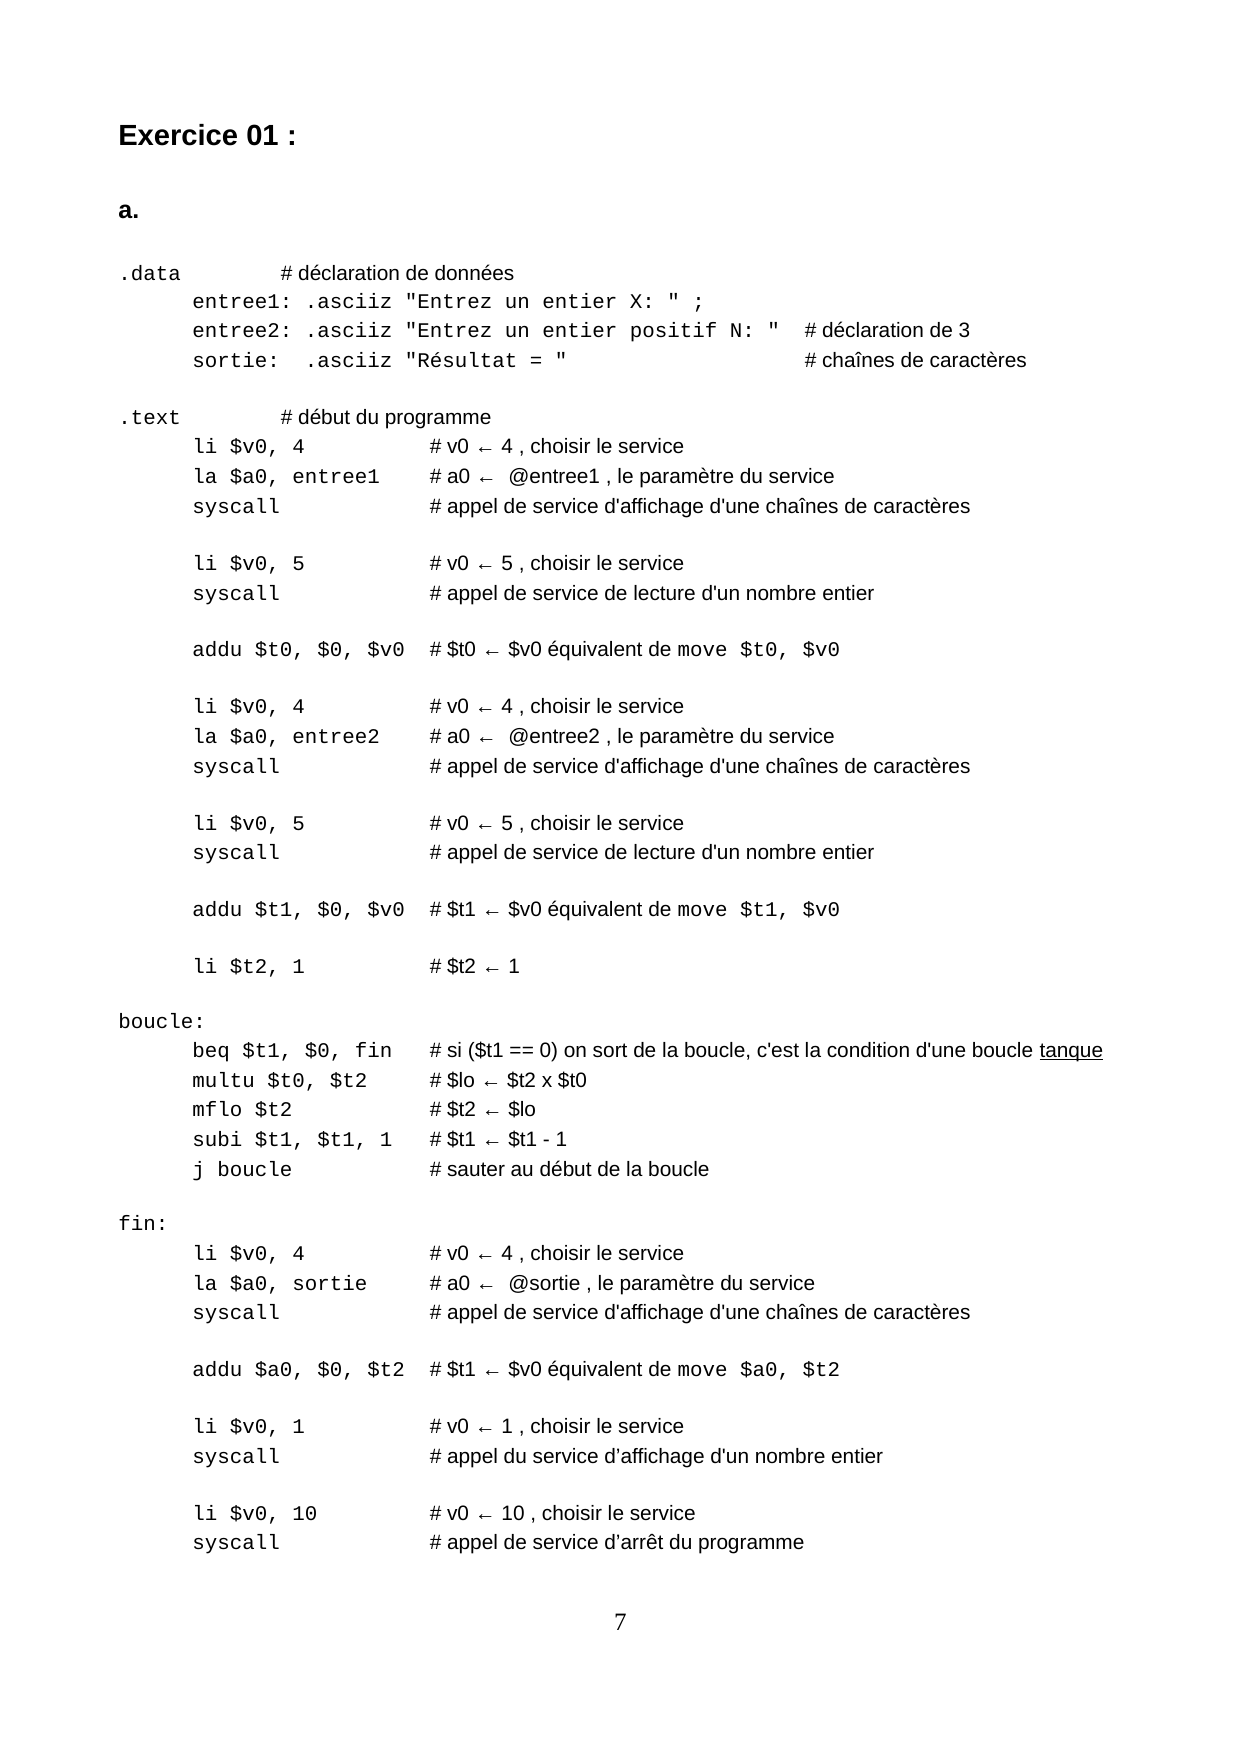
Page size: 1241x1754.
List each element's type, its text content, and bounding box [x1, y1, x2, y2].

text subi $t1, $t1, 1 # $t1 ← $t1 - 1 [118, 1127, 1122, 1153]
text li $v0, 10 # v0 ← 10 , choisir le service [118, 1500, 1122, 1526]
text li $v0, 1 # v0 ← 1 , choisir le service [118, 1414, 1122, 1439]
text .data # déclaration de données [118, 261, 1122, 287]
text la $a0, entree2 # a0 ← @entree2 , le paramètre du service [118, 724, 1122, 749]
text addu $t1, $0, $v0 # $t1 ← $v0 équivalent de move $t1, $v0 [118, 897, 1122, 923]
text syscall # appel de service d'affichage d'une chaînes de caractères [118, 494, 1122, 519]
text li $v0, 5 # v0 ← 5 , choisir le service [118, 551, 1122, 576]
text syscall # appel de service d'affichage d'une chaînes de caractères [118, 753, 1122, 779]
text addu $a0, $0, $t2 # $t1 ← $v0 équivalent de move $a0, $t2 [118, 1357, 1122, 1383]
text beq $t1, $0, fin # si ($t1 == 0) on sort de la boucle, c'est la condition d'une boucle tanque [118, 1038, 1122, 1064]
text syscall # appel de service d'affichage d'une chaînes de caractères [118, 1300, 1122, 1326]
text entree2: .asciiz "Entrez un entier positif N: " # déclaration de 3 [118, 318, 1122, 344]
text fin: [118, 1213, 1122, 1237]
text syscall # appel du service d’affichage d'un nombre entier [118, 1443, 1122, 1469]
text syscall # appel de service de lecture d'un nombre entier [118, 840, 1122, 866]
text addu $t0, $0, $v0 # $t0 ← $v0 équivalent de move $t0, $v0 [118, 637, 1122, 663]
text Exercice 01 : [118, 118, 1122, 152]
text .text # début du programme [118, 405, 1122, 431]
text la $a0, entree1 # a0 ← @entree1 , le paramètre du service [118, 464, 1122, 490]
text mflo $t2 # $t2 ← $lo [118, 1097, 1122, 1123]
text j boucle # sauter au début de la boucle [118, 1157, 1122, 1182]
text li $v0, 5 # v0 ← 5 , choisir le service [118, 810, 1122, 836]
text sortie: .asciiz "Résultat = " # chaînes de caractères [118, 348, 1122, 374]
text syscall # appel de service d’arrêt du programme [118, 1530, 1122, 1556]
text la $a0, sortie # a0 ← @sortie , le paramètre du service [118, 1270, 1122, 1296]
text boucle: [118, 1011, 1122, 1034]
text li $v0, 4 # v0 ← 4 , choisir le service [118, 1241, 1122, 1266]
text li $v0, 4 # v0 ← 4 , choisir le service [118, 434, 1122, 460]
text multu $t0, $t2 # $lo ← $t2 x $t0 [118, 1067, 1122, 1093]
text syscall # appel de service de lecture d'un nombre entier [118, 580, 1122, 606]
text li $t2, 1 # $t2 ← 1 [118, 954, 1122, 979]
text entree1: .asciiz "Entrez un entier X: " ; [118, 291, 1122, 314]
text a. [118, 195, 1122, 224]
text li $v0, 4 # v0 ← 4 , choisir le service [118, 694, 1122, 720]
